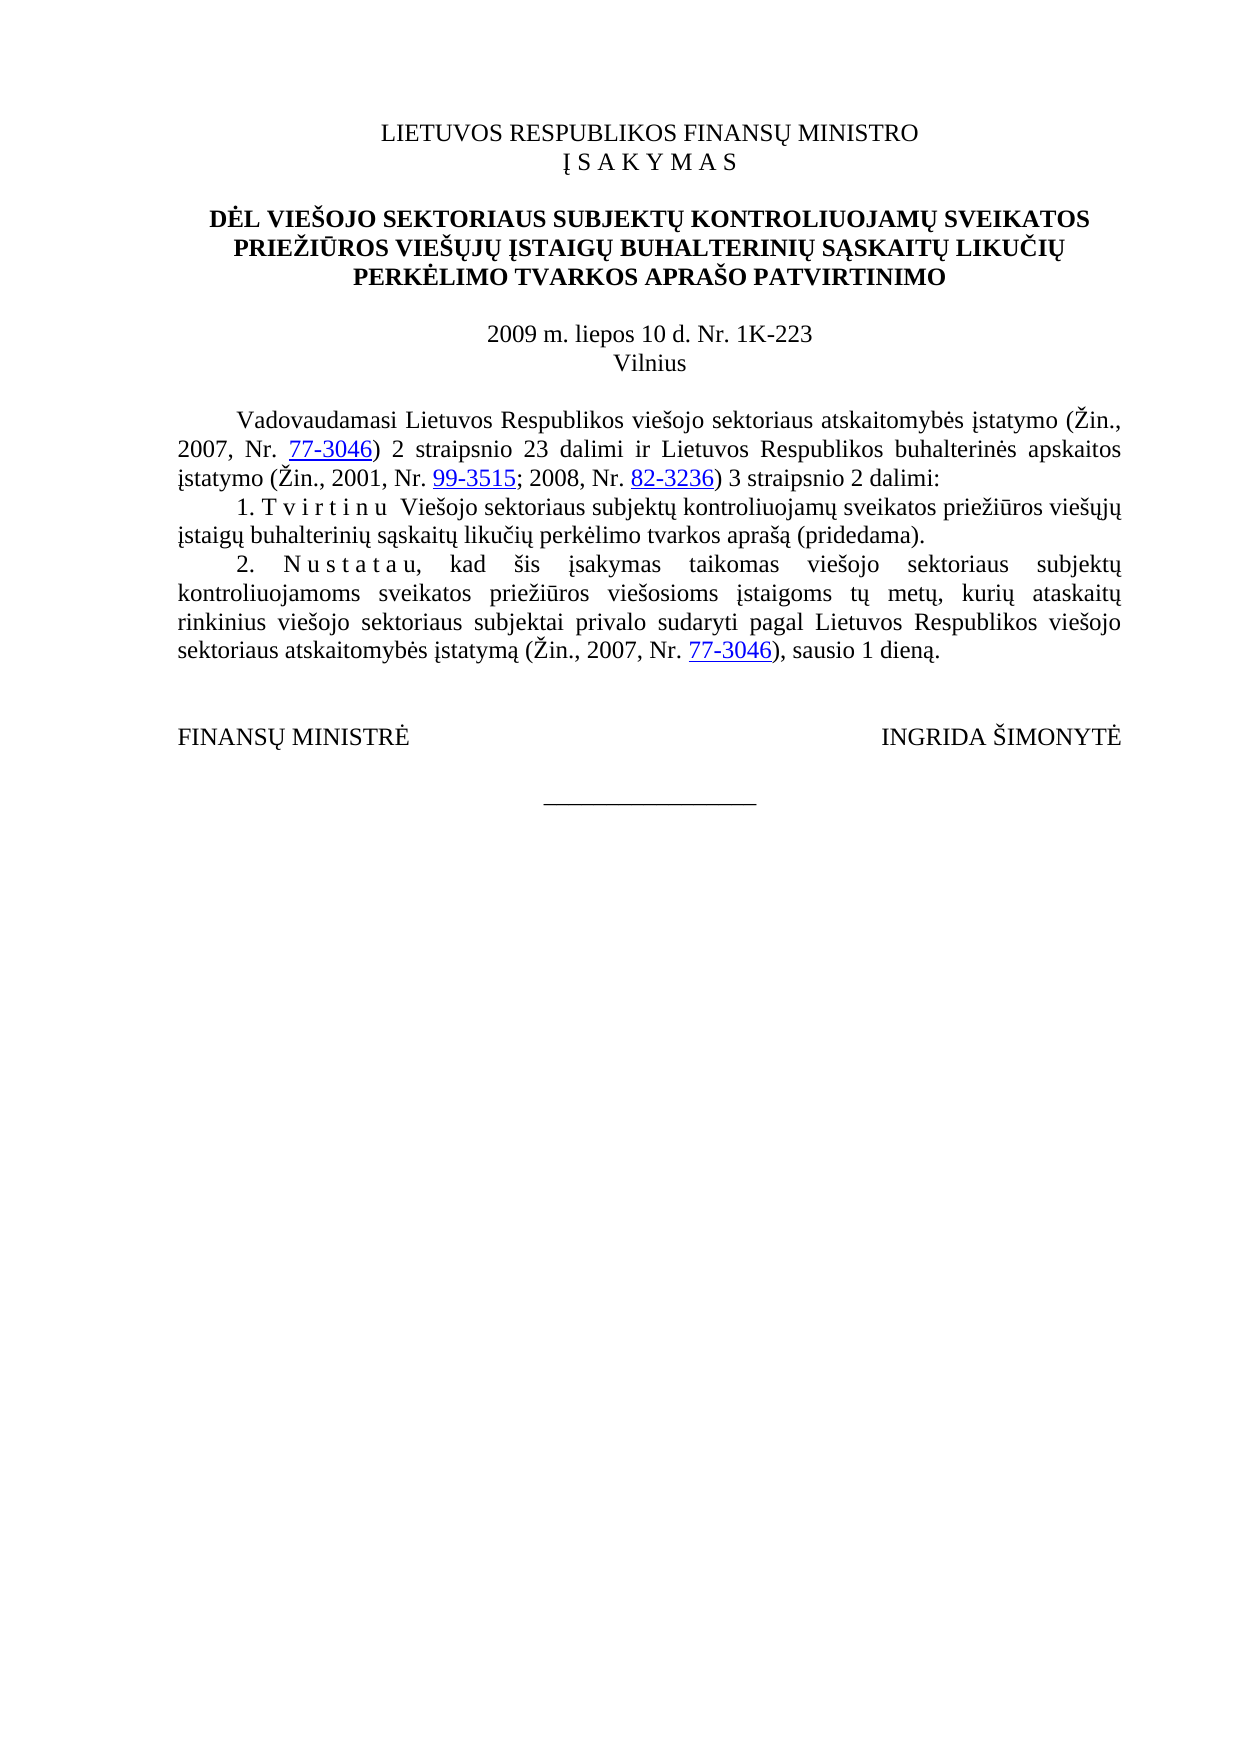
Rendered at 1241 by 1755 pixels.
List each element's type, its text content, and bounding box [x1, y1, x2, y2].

text LIETUVOS RESPUBLIKOS FINANSŲ MINISTRO [177, 118, 1122, 147]
text 2. Nustatau, kad šis įsakymas taikomas viešojo sektoriaus subjektų kontroliuojamoms sveikatos priežiūros viešosioms įstaigoms tų metų, kurių ataskaitų rinkinius viešojo sektoriaus subjektai privalo sudaryti pagal Lietuvos Respublikos viešojo sektoriaus atskaitomybės įstatymą (Žin., 2007, Nr. 77-3046), sausio 1 dieną. [177, 549, 1122, 664]
text Vadovaudamasi Lietuvos Respublikos viešojo sektoriaus atskaitomybės įstatymo (Žin., 2007, Nr. 77-3046) 2 straipsnio 23 dalimi ir Lietuvos Respublikos buhalterinės apskaitos įstatymo (Žin., 2001, Nr. 99-3515; 2008, Nr. 82-3236) 3 straipsnio 2 dalimi: [177, 406, 1122, 492]
text _________________ [177, 779, 1122, 808]
text FINANSŲ MINISTRĖ INGRIDA ŠIMONYTĖ [177, 722, 1122, 751]
text DĖL VIEŠOJO SEKTORIAUS SUBJEKTŲ KONTROLIUOJAMŲ SVEIKATOS PRIEŽIŪROS VIEŠŲJŲ ĮSTAIGŲ BUHALTERINIŲ SĄSKAITŲ LIKUČIŲ PERKĖLIMO TVARKOS APRAŠO PATVIRTINIMO [177, 204, 1122, 291]
text 2009 m. liepos 10 d. Nr. 1K-223 [177, 319, 1122, 348]
text Vilnius [177, 348, 1122, 377]
text 1. Tvirtinu Viešojo sektoriaus subjektų kontroliuojamų sveikatos priežiūros viešųjų įstaigų buhalterinių sąskaitų likučių perkėlimo tvarkos aprašą (pridedama). [177, 492, 1122, 549]
text ĮSAKYMAS [177, 147, 1122, 176]
